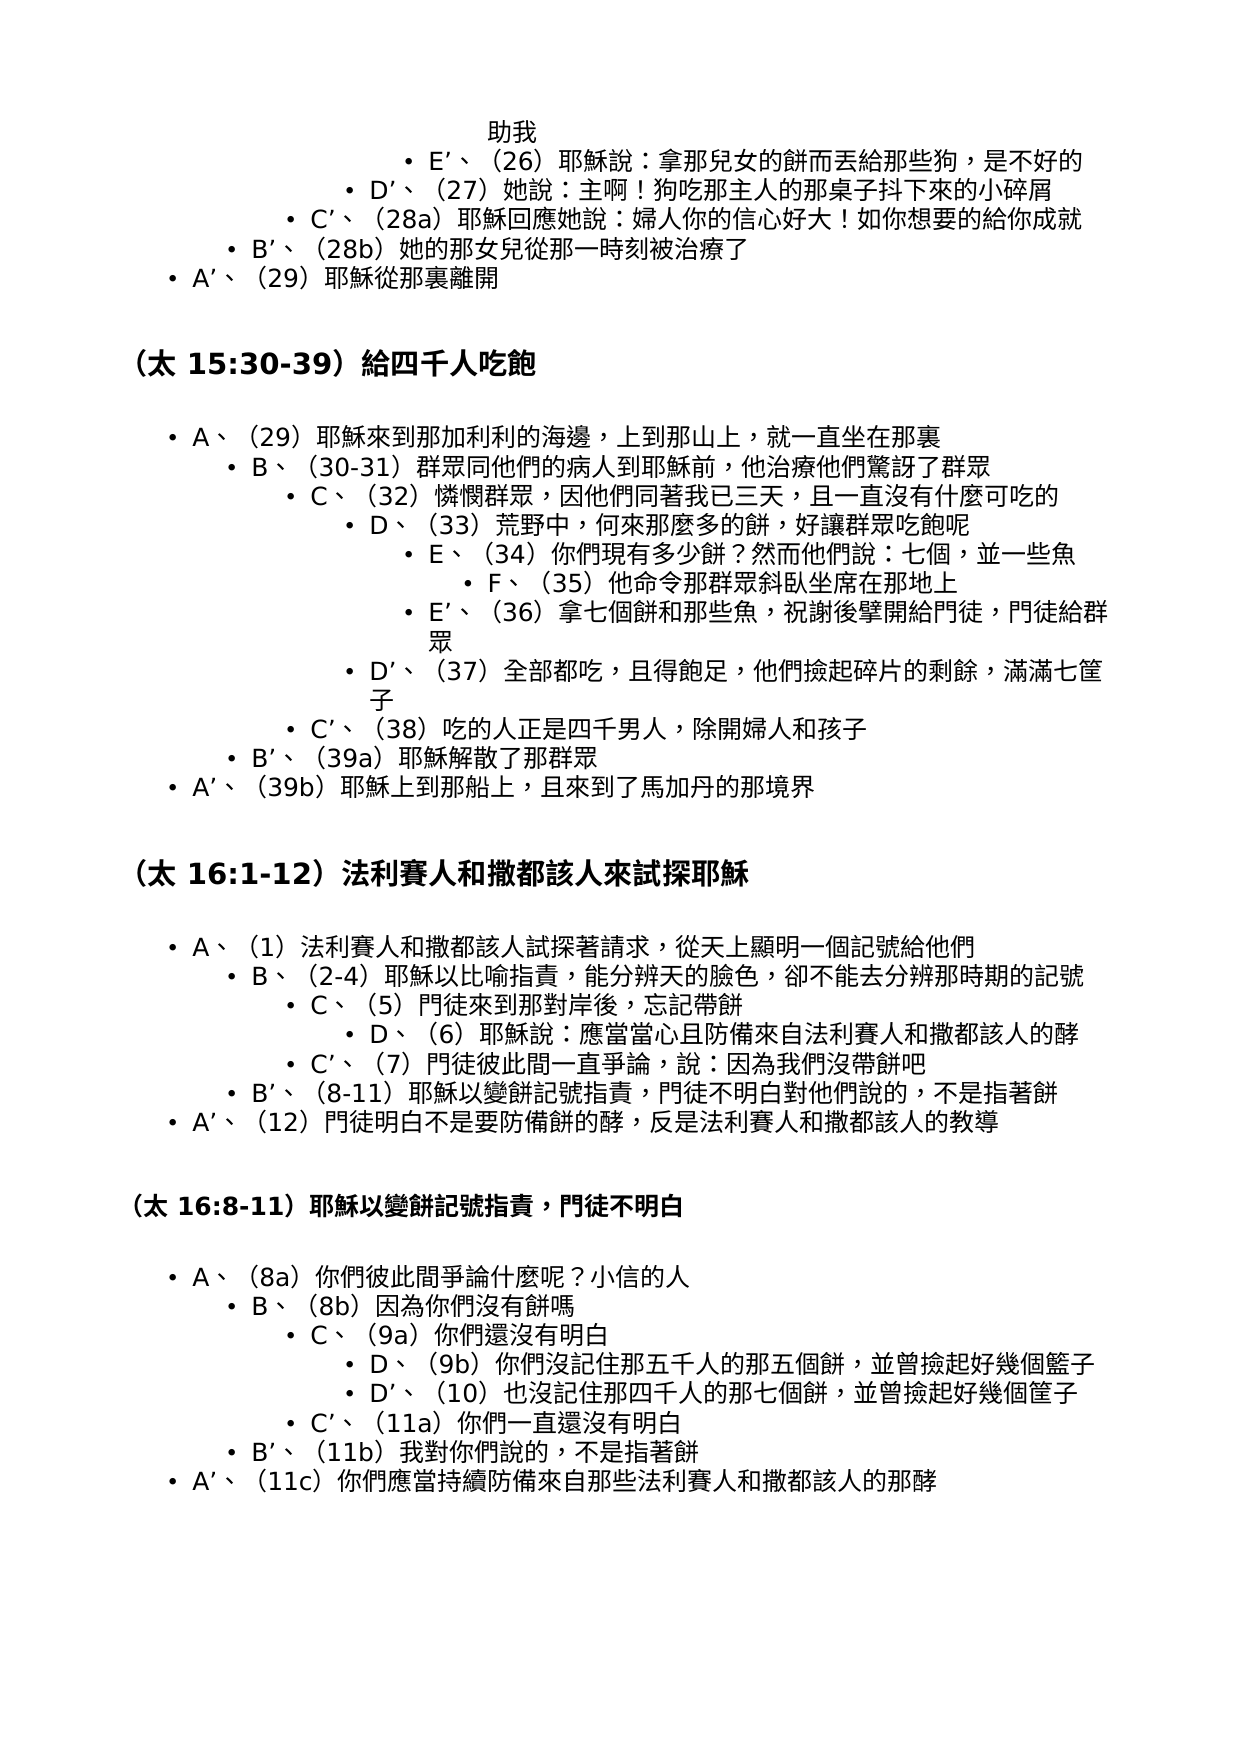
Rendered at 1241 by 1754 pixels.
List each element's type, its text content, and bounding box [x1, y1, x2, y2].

list B、（30-31）群眾同他們的病人到耶穌前，他治療他們驚訝了群眾 [236, 453, 1122, 482]
list C’、（38）吃的人正是四千男人，除開婦人和孩子 [295, 715, 1122, 744]
list D、（9b）你們沒記住那五千人的那五個餅，並曾撿起好幾個籃子 [354, 1350, 1122, 1379]
list A’、（11c）你們應當持續防備來自那些法利賽人和撒都該人的那酵 [177, 1467, 1122, 1496]
subtitle （太 16:8-11）耶穌以變餅記號指責，門徒不明白 [118, 1192, 1122, 1221]
list D、（6）耶穌說：應當當心且防備來自法利賽人和撒都該人的酵 [354, 1021, 1122, 1050]
list B、（2-4）耶穌以比喻指責，能分辨天的臉色，卻不能去分辨那時期的記號 [236, 962, 1122, 991]
list A’、（12）門徒明白不是要防備餅的酵，反是法利賽人和撒都該人的教導 [177, 1108, 1122, 1137]
list A’、（39b）耶穌上到那船上，且來到了馬加丹的那境界 [177, 773, 1122, 803]
list A、（1）法利賽人和撒都該人試探著請求，從天上顯明一個記號給他們 [177, 933, 1122, 962]
list A、（29）耶穌來到那加利利的海邊，上到那山上，就一直坐在那裏 [177, 423, 1122, 453]
list D、（33）荒野中，何來那麼多的餅，好讓群眾吃飽呢 [354, 511, 1122, 540]
list A’、（29）耶穌從那裏離開 [177, 264, 1122, 293]
list B’、（11b）我對你們說的，不是指著餅 [236, 1438, 1122, 1467]
list C’、（7）門徒彼此間一直爭論，說：因為我們沒帶餅吧 [295, 1050, 1122, 1079]
list B、（8b）因為你們沒有餅嗎 [236, 1292, 1122, 1321]
list C、（32）憐憫群眾，因他們同著我已三天，且一直沒有什麼可吃的 [295, 482, 1122, 511]
list C’、（11a）你們一直還沒有明白 [295, 1409, 1122, 1438]
list B’、（28b）她的那女兒從那一時刻被治療了 [236, 235, 1122, 264]
list C、（9a）你們還沒有明白 [295, 1321, 1122, 1350]
list C、（5）門徒來到那對岸後，忘記帶餅 [295, 991, 1122, 1021]
list D’、（27）她說：主啊！狗吃那主人的那桌子抖下來的小碎屑 [354, 176, 1122, 206]
list E、（34）你們現有多少餅？然而他們說：七個，並一些魚 [413, 540, 1122, 569]
subtitle （太 16:1-12）法利賽人和撒都該人來試探耶穌 [118, 857, 1122, 891]
list E’、（36）拿七個餅和那些魚，祝謝後擘開給門徒，門徒給群眾 [413, 598, 1122, 657]
list B’、（8-11）耶穌以變餅記號指責，門徒不明白對他們說的，不是指著餅 [236, 1079, 1122, 1108]
list E’、（26）耶穌說：拿那兒女的餅而丟給那些狗，是不好的 [413, 147, 1122, 176]
list D’、（37）全部都吃，且得飽足，他們撿起碎片的剩餘，滿滿七筐子 [354, 657, 1122, 715]
list F、（35）他命令那群眾斜臥坐席在那地上 [472, 569, 1122, 598]
subtitle （太 15:30-39）給四千人吃飽 [118, 348, 1122, 382]
list B’、（39a）耶穌解散了那群眾 [236, 744, 1122, 773]
list A、（8a）你們彼此間爭論什麼呢？小信的人 [177, 1263, 1122, 1292]
list C’、（28a）耶穌回應她說：婦人你的信心好大！如你想要的給你成就 [295, 206, 1122, 235]
list D’、（10）也沒記住那四千人的那七個餅，並曾撿起好幾個筐子 [354, 1379, 1122, 1409]
list 助我 [472, 118, 1122, 147]
